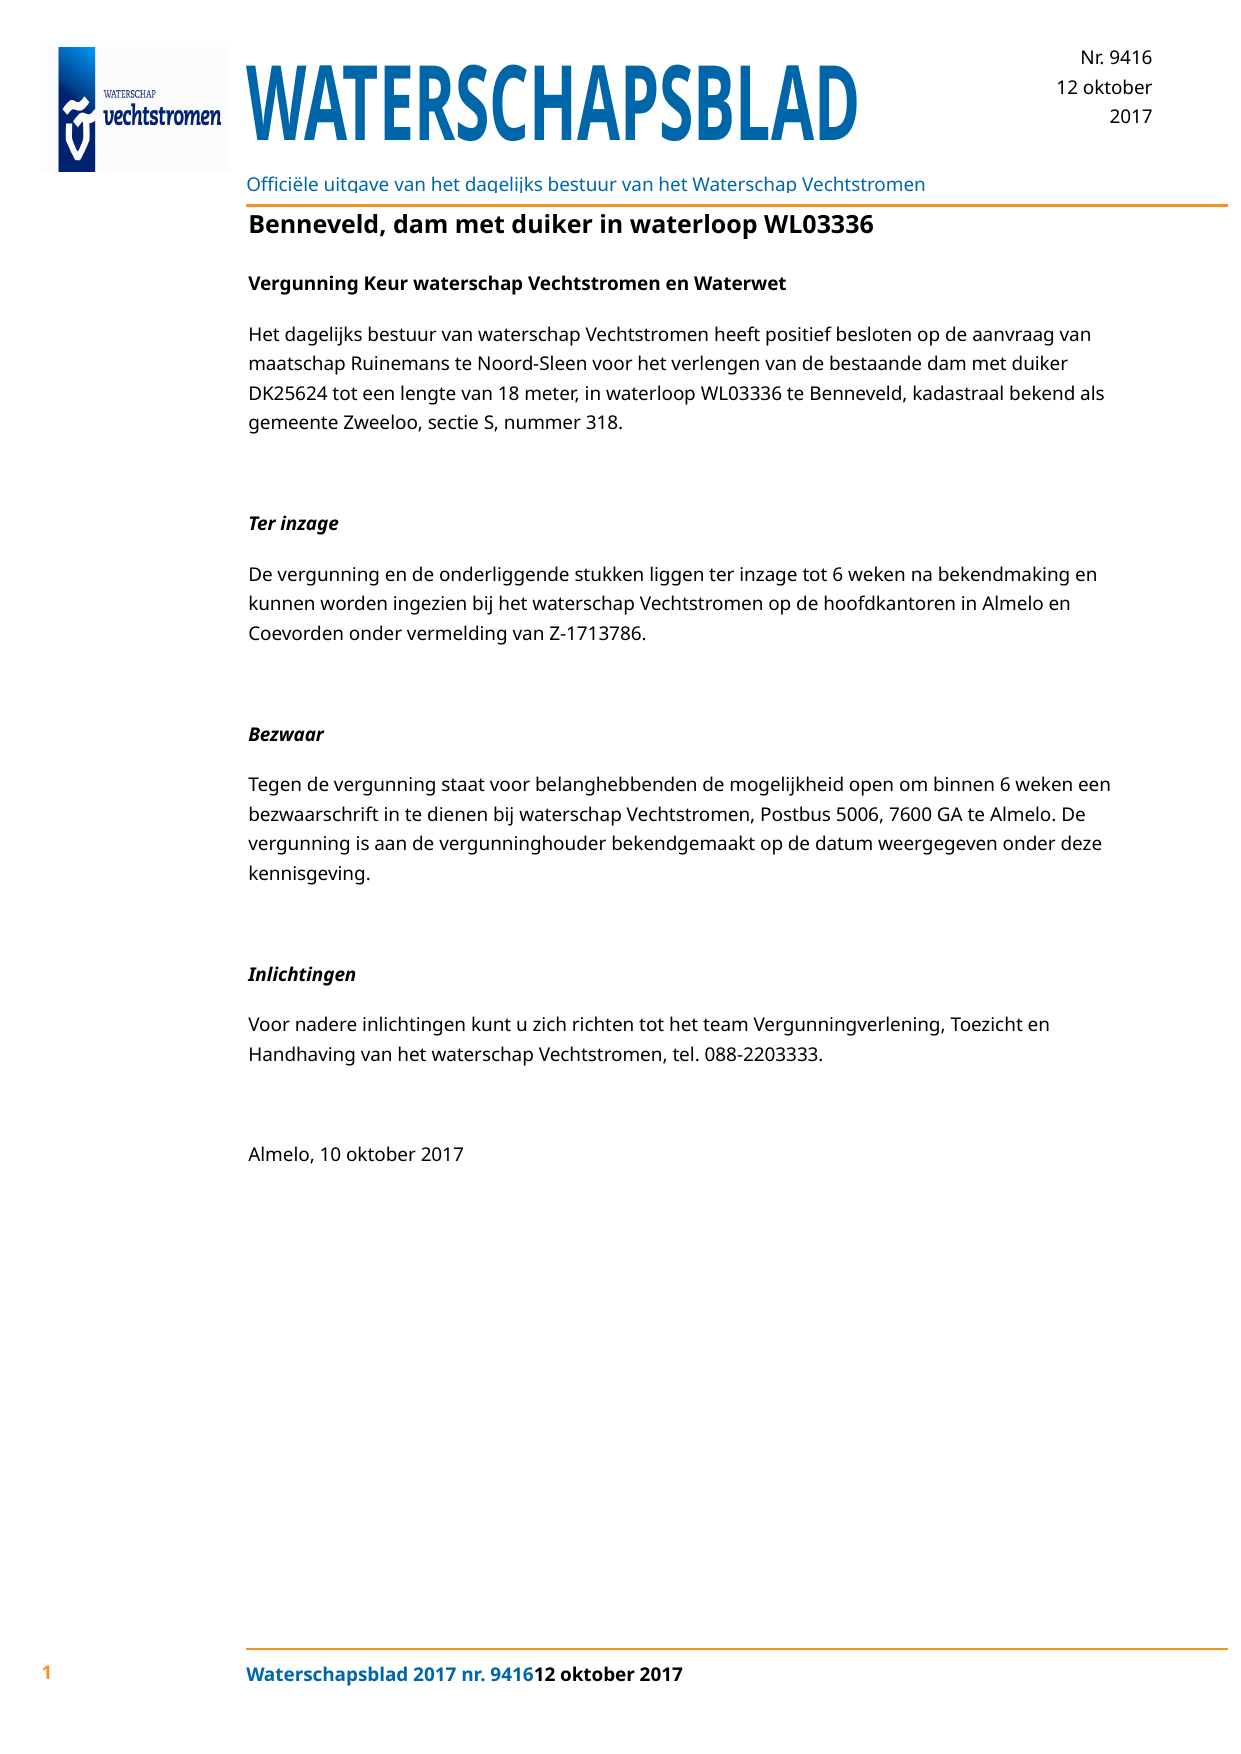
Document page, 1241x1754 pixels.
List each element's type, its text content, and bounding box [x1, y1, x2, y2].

text De vergunning en de onderliggende stukken liggen ter inzage tot 6 weken na bekendmaking en kunnen worden ingezien bij het waterschap Vechtstromen op de hoofdkantoren in Almelo en Coevorden onder vermelding van Z-1713786. [248, 561, 1152, 646]
text Vergunning Keur waterschap Vechtstromen en Waterwet [248, 270, 1152, 296]
text Inlichtingen [248, 961, 1152, 986]
text Benneveld, dam met duiker in waterloop WL03336 [248, 207, 1152, 241]
text Ter inzage [248, 510, 1152, 536]
text Almelo, 10 oktober 2017 [248, 1142, 1152, 1167]
text Bezwaar [248, 721, 1152, 746]
text Het dagelijks bestuur van waterschap Vechtstromen heeft positief besloten op de aanvraag van maatschap Ruinemans te Noord-Sleen voor het verlengen van de bestaande dam met duiker DK25624 tot een lengte van 18 meter, in waterloop WL03336 te Benneveld, kadastraal bekend als gemeente Zweeloo, sectie S, nummer 318. [248, 321, 1152, 435]
text Tegen de vergunning staat voor belanghebbenden de mogelijkheid open om binnen 6 weken een bezwaarschrift in te dienen bij waterschap Vechtstromen, Postbus 5006, 7600 GA te Almelo. De vergunning is aan de vergunninghouder bekendgemaakt op de datum weergegeven onder deze kennisgeving. [248, 771, 1152, 886]
text Voor nadere inlichtingen kunt u zich richten tot het team Vergunningverlening, Toezicht en Handhaving van het waterschap Vechtstromen, tel. 088-2203333. [248, 1011, 1152, 1066]
picture [41, 47, 231, 172]
